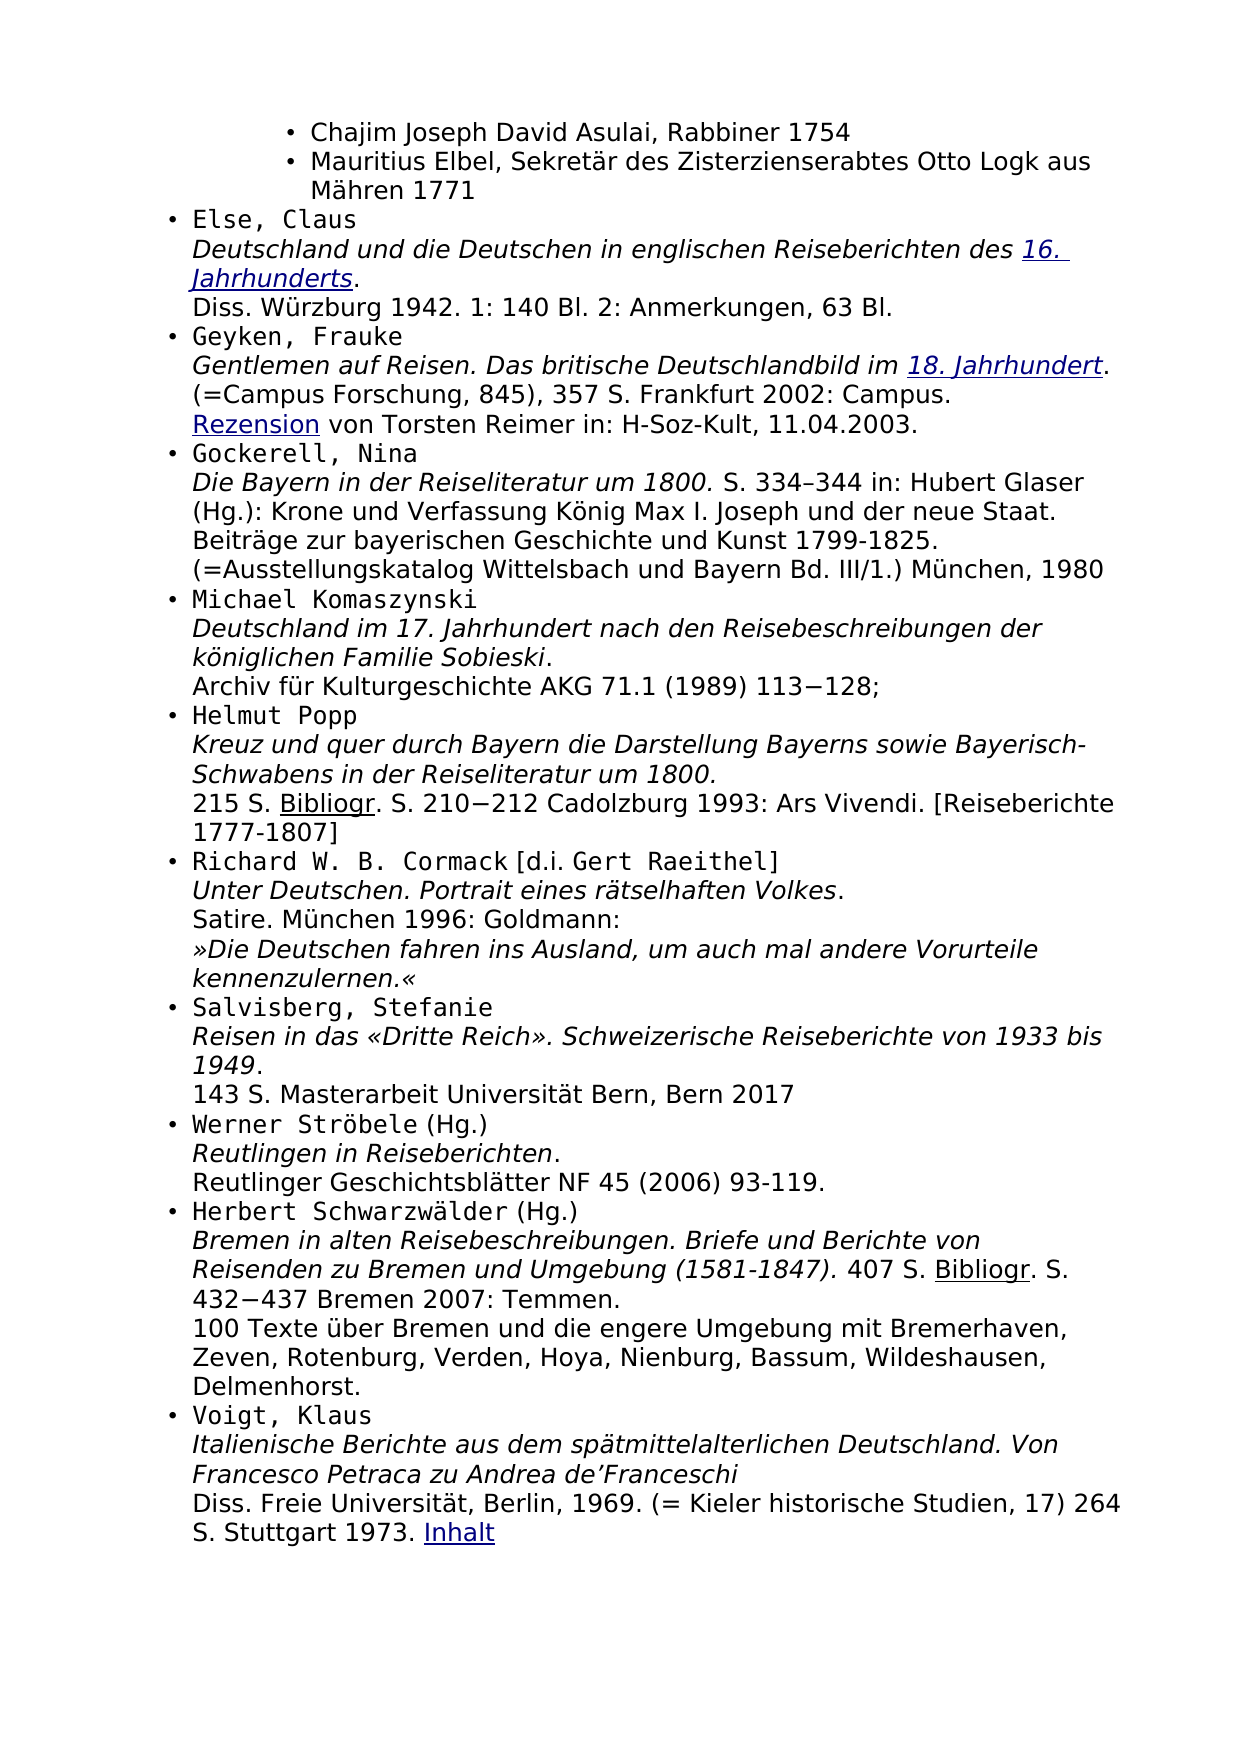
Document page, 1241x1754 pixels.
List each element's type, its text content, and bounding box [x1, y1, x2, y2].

list Mauritius Elbel, Sekretär des Zisterzienserabtes Otto Logk aus Mähren 1771 [295, 147, 1122, 206]
list Michael Komaszynski Deutschland im 17. Jahrhundert nach den Reisebeschreibungen der königlichen Familie Sobieski. Archiv für Kulturgeschichte AKG 71.1 (1989) 113−128; [177, 585, 1122, 701]
list Gockerell, Nina Die Bayern in der Reiseliteratur um 1800. S. 334–344 in: Hubert Glaser (Hg.): Krone und Verfassung König Max I. Joseph und der neue Staat. Beiträge zur bayerischen Geschichte und Kunst 1799-1825. (=Ausstellungskatalog Wittelsbach und Bayern Bd. III/1.) München, 1980 [177, 439, 1122, 585]
list Werner Ströbele (Hg.) Reutlingen in Reiseberichten. Reutlinger Geschichtsblätter NF 45 (2006) 93-119. [177, 1110, 1122, 1197]
list Salvisberg, Stefanie Reisen in das «Dritte Reich». Schweizerische Reiseberichte von 1933 bis 1949. 143 S. Masterarbeit Universität Bern, Bern 2017 [177, 993, 1122, 1110]
list Helmut Popp Kreuz und quer durch Bayern die Darstellung Bayerns sowie Bayerisch-Schwabens in der Reiseliteratur um 1800. 215 S. Bibliogr. S. 210−212 Cadolzburg 1993: Ars Vivendi. [Reiseberichte 1777-1807] [177, 701, 1122, 847]
list Chajim Joseph David Asulai, Rabbiner 1754 [295, 118, 1122, 147]
list Herbert Schwarzwälder (Hg.) Bremen in alten Reisebeschreibungen. Briefe und Berichte von Reisenden zu Bremen und Umgebung (1581-1847). 407 S. Bibliogr. S. 432−437 Bremen 2007: Temmen. 100 Texte über Bremen und die engere Umgebung mit Bremerhaven, Zeven, Rotenburg, Verden, Hoya, Nienburg, Bassum, Wildeshausen, Delmenhorst. [177, 1197, 1122, 1401]
list Voigt, Klaus Italienische Berichte aus dem spätmittelalterlichen Deutschland. Von Francesco Petraca zu Andrea de’Franceschi Diss. Freie Universität, Berlin, 1969. (= Kieler historische Studien, 17) 264 S. Stuttgart 1973. Inhalt [177, 1401, 1122, 1547]
list Else, Claus Deutschland und die Deutschen in englischen Reiseberichten des 16. Jahrhunderts. Diss. Würzburg 1942. 1: 140 Bl. 2: Anmerkungen, 63 Bl. [177, 206, 1122, 322]
list Richard W. B. Cormack [d.i. Gert Raeithel] Unter Deutschen. Portrait eines rätselhaften Volkes. Satire. München 1996: Goldmann: »Die Deutschen fahren ins Ausland, um auch mal andere Vorurteile kennenzulernen.« [177, 847, 1122, 993]
list Geyken, Frauke Gentlemen auf Reisen. Das britische Deutschlandbild im 18. Jahrhundert. (=Campus Forschung, 845), 357 S. Frankfurt 2002: Campus. Rezension von Torsten Reimer in: H-Soz-Kult, 11.04.2003. [177, 322, 1122, 439]
